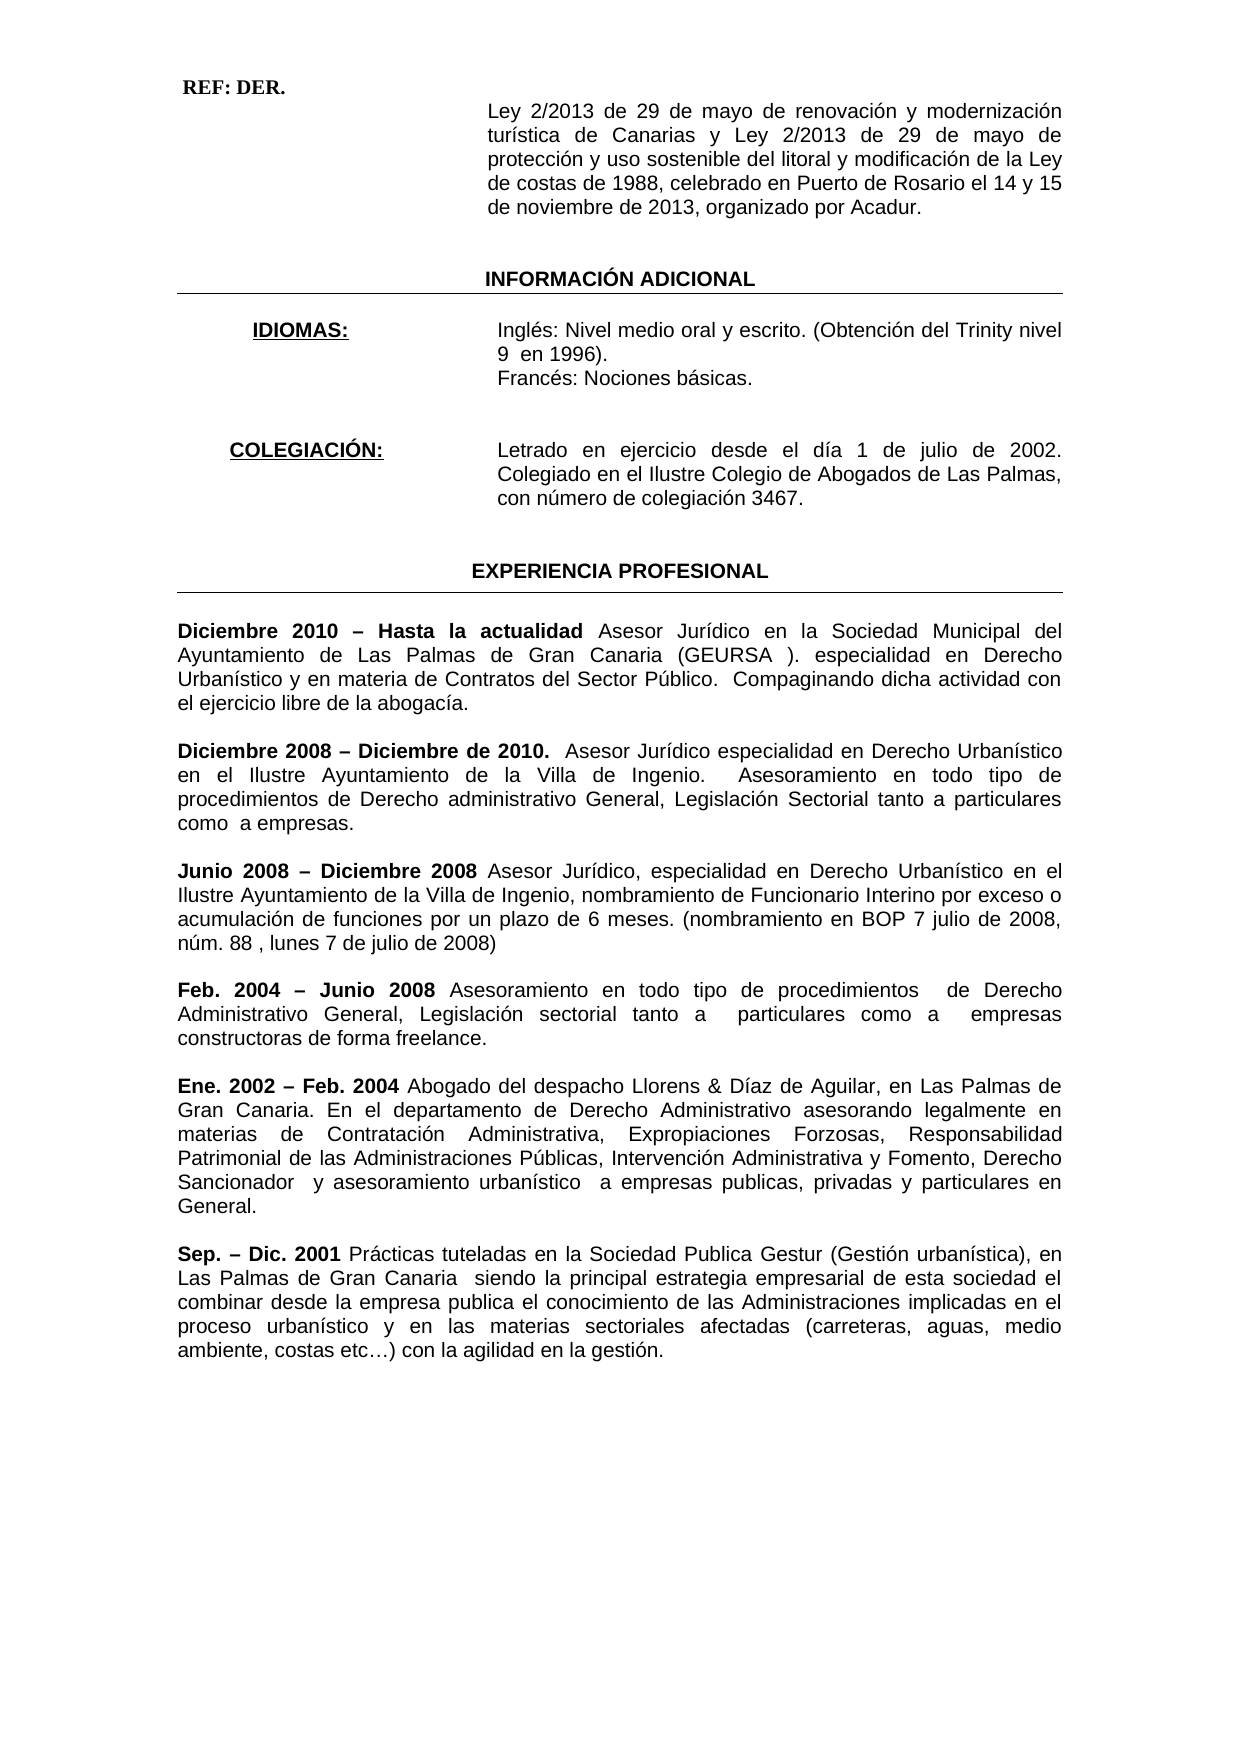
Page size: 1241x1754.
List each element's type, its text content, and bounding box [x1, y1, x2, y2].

text Letrado en ejercicio desde el día 1 de julio de 2002. Colegiado en el Ilustre Colegio de Abogados de Las Palmas, con número de colegiación 3467. [497, 438, 1063, 509]
text Inglés: Nivel medio oral y escrito. (Obtención del Trinity nivel 9 en 1996). [497, 318, 1063, 366]
text Ley 2/2013 de 29 de mayo de renovación y modernización turística de Canarias y Ley 2/2013 de 29 de mayo de protección y uso sostenible del litoral y modificación de la Ley de costas de 1988, celebrado en Puerto de Rosario el 14 y 15 de noviembre de 2013, organizado por Acadur. [487, 99, 1063, 219]
text Feb. 2004 – Junio 2008 Asesoramiento en todo tipo de procedimientos de Derecho Administrativo General, Legislación sectorial tanto a particulares como a empresas constructoras de forma freelance. [177, 978, 1063, 1050]
text Ene. 2002 – Feb. 2004 Abogado del despacho Llorens & Díaz de Aguilar, en Las Palmas de Gran Canaria. En el departamento de Derecho Administrativo asesorando legalmente en materias de Contratación Administrativa, Expropiaciones Forzosas, Responsabilidad Patrimonial de las Administraciones Públicas, Intervención Administrativa y Fomento, Derecho Sancionador y asesoramiento urbanístico a empresas publicas, privadas y particulares en General. [177, 1074, 1063, 1218]
text IDIOMAS: [177, 318, 423, 342]
text Diciembre 2010 – Hasta la actualidad Asesor Jurídico en la Sociedad Municipal del Ayuntamiento de Las Palmas de Gran Canaria (GEURSA ). especialidad en Derecho Urbanístico y en materia de Contratos del Sector Público. Compaginando dicha actividad con el ejercicio libre de la abogacía. [177, 619, 1063, 715]
subtitle EXPERIENCIA PROFESIONAL [177, 558, 1063, 582]
text INFORMACIÓN ADICIONAL [177, 267, 1063, 293]
text Francés: Nociones básicas. [497, 366, 1063, 390]
text Junio 2008 – Diciembre 2008 Asesor Jurídico, especialidad en Derecho Urbanístico en el Ilustre Ayuntamiento de la Villa de Ingenio, nombramiento de Funcionario Interino por exceso o acumulación de funciones por un plazo de 6 meses. (nombramiento en BOP 7 julio de 2008, núm. 88 , lunes 7 de julio de 2008) [177, 858, 1063, 954]
text Sep. – Dic. 2001 Prácticas tuteladas en la Sociedad Publica Gestur (Gestión urbanística), en Las Palmas de Gran Canaria siendo la principal estrategia empresarial de esta sociedad el combinar desde la empresa publica el conocimiento de las Administraciones implicadas en el proceso urbanístico y en las materias sectoriales afectadas (carreteras, aguas, medio ambiente, costas etc…) con la agilidad en la gestión. [177, 1242, 1063, 1362]
text COLEGIACIÓN: [177, 438, 423, 462]
text Diciembre 2008 – Diciembre de 2010. Asesor Jurídico especialidad en Derecho Urbanístico en el Ilustre Ayuntamiento de la Villa de Ingenio. Asesoramiento en todo tipo de procedimientos de Derecho administrativo General, Legislación Sectorial tanto a particulares como a empresas. [177, 739, 1063, 834]
